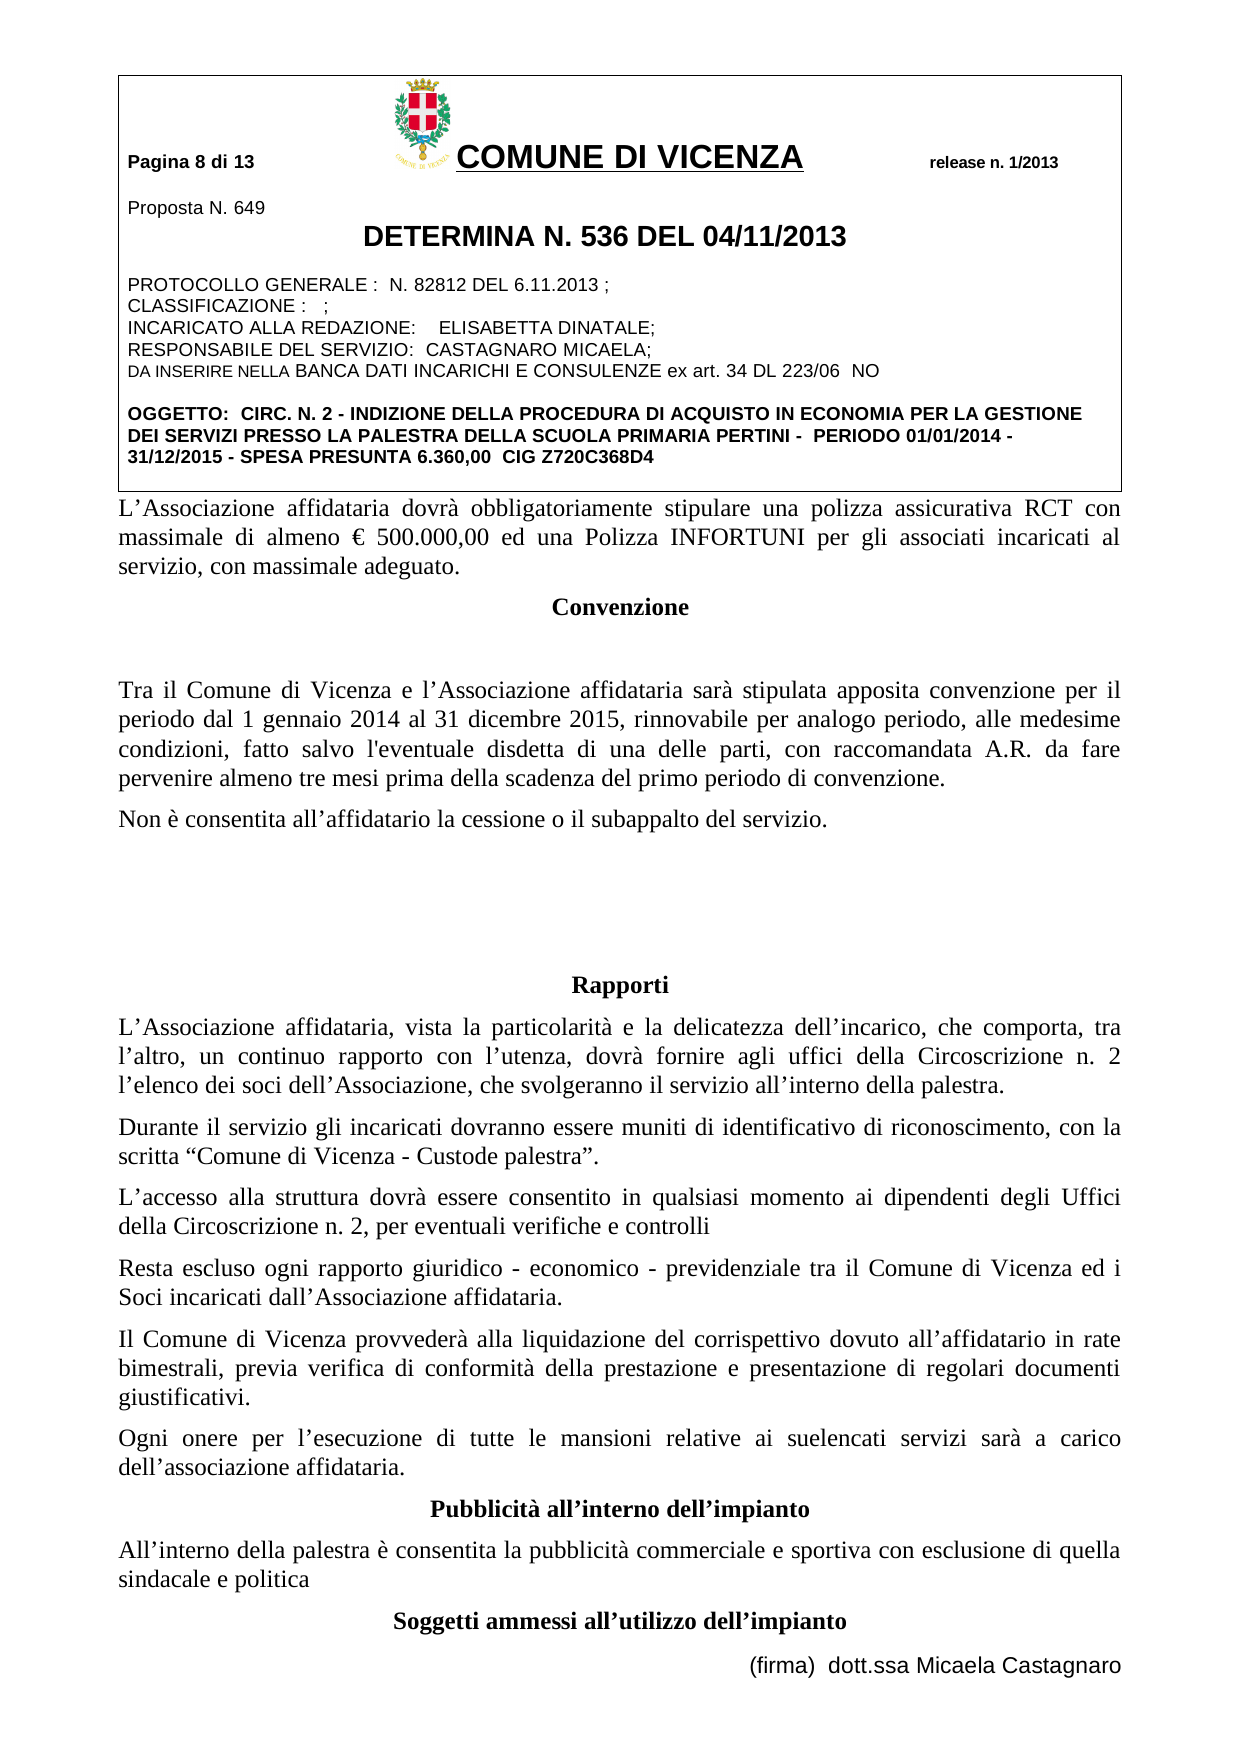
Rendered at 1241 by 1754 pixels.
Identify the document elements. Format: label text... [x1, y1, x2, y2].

text Ogni onere per l’esecuzione di tutte le mansioni relative ai suelencati servizi sarà a carico dell’associazione affidataria. [118, 1423, 1122, 1481]
text Convenzione [118, 592, 1122, 621]
picture [394, 78, 451, 169]
text Pubblicità all’interno dell’impianto [118, 1494, 1122, 1523]
text Tra il Comune di Vicenza e l’Associazione affidataria sarà stipulata apposita convenzione per il periodo dal 1 gennaio 2014 al 31 dicembre 2015, rinnovabile per analogo periodo, alle medesime condizioni, fatto salvo l'eventuale disdetta di una delle parti, con raccomandata A.R. da fare pervenire almeno tre mesi prima della scadenza del primo periodo di convenzione. [118, 675, 1122, 792]
text Rapporti [118, 970, 1122, 999]
text Durante il servizio gli incaricati dovranno essere muniti di identificativo di riconoscimento, con la scritta “Comune di Vicenza - Custode palestra”. [118, 1112, 1122, 1170]
text L’Associazione affidataria dovrà obbligatoriamente stipulare una polizza assicurativa RCT con massimale di almeno € 500.000,00 ed una Polizza INFORTUNI per gli associati incaricati al servizio, con massimale adeguato. [118, 492, 1122, 580]
text L’accesso alla struttura dovrà essere consentito in qualsiasi momento ai dipendenti degli Uffici della Circoscrizione n. 2, per eventuali verifiche e controlli [118, 1182, 1122, 1240]
text Resta escluso ogni rapporto giuridico - economico - previdenziale tra il Comune di Vicenza ed i Soci incaricati dall’Associazione affidataria. [118, 1253, 1122, 1311]
text Soggetti ammessi all’utilizzo dell’impianto [118, 1606, 1122, 1635]
text Non è consentita all’affidatario la cessione o il subappalto del servizio. [118, 804, 1122, 833]
text Il Comune di Vicenza provvederà alla liquidazione del corrispettivo dovuto all’affidatario in rate bimestrali, previa verifica di conformità della prestazione e presentazione di regolari documenti giustificativi. [118, 1323, 1122, 1411]
text L’Associazione affidataria, vista la particolarità e la delicatezza dell’incarico, che comporta, tra l’altro, un continuo rapporto con l’utenza, dovrà fornire agli uffici della Circoscrizione n. 2 l’elenco dei soci dell’Associazione, che svolgeranno il servizio all’interno della palestra. [118, 1012, 1122, 1099]
text All’interno della palestra è consentita la pubblicità commerciale e sportiva con esclusione di quella sindacale e politica [118, 1535, 1122, 1593]
